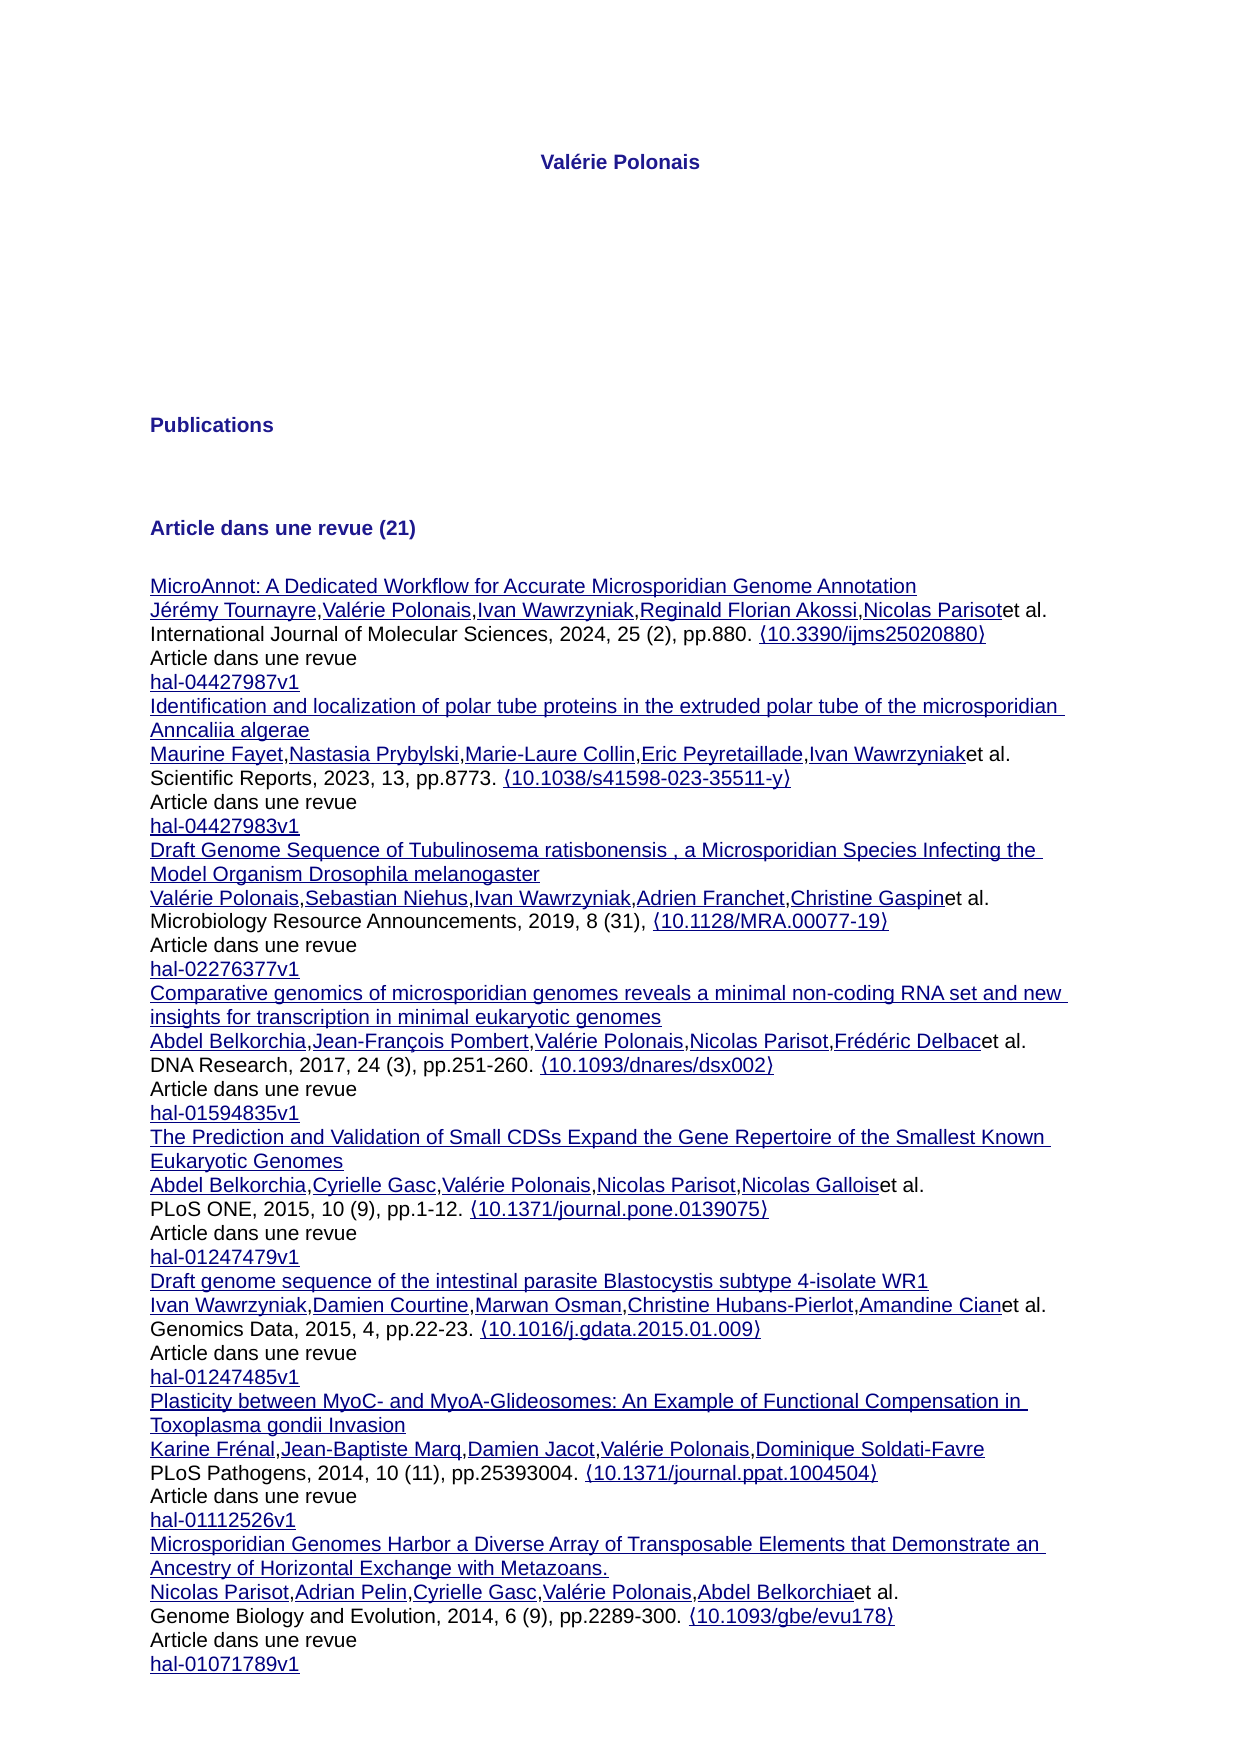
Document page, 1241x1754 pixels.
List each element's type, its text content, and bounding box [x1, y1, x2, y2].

table_header MicroAnnot: A Dedicated Workflow for Accurate Microsporidian Genome Annotation Jérémy Tournayre,Valérie Polonais,Ivan Wawrzyniak,Reginald Florian Akossi,Nicolas Parisotet al. International Journal of Molecular Sciences, 2024, 25 (2), pp.880. ⟨10.3390/ijms25020880⟩ Article dans une revue hal-04427987v1 [150, 574, 1090, 694]
table_cell Comparative genomics of microsporidian genomes reveals a minimal non-coding RNA set and new insights for transcription in minimal eukaryotic genomes Abdel Belkorchia,Jean-François Pombert,Valérie Polonais,Nicolas Parisot,Frédéric Delbacet al. DNA Research, 2017, 24 (3), pp.251-260. ⟨10.1093/dnares/dsx002⟩ Article dans une revue hal-01594835v1 [150, 981, 1090, 1125]
table_cell Identification and localization of polar tube proteins in the extruded polar tube of the microsporidian Anncaliia algerae Maurine Fayet,Nastasia Prybylski,Marie-Laure Collin,Eric Peyretaillade,Ivan Wawrzyniaket al. Scientific Reports, 2023, 13, pp.8773. ⟨10.1038/s41598-023-35511-y⟩ Article dans une revue hal-04427983v1 [150, 694, 1090, 837]
table_cell Plasticity between MyoC- and MyoA-Glideosomes: An Example of Functional Compensation in Toxoplasma gondii Invasion Karine Frénal,Jean-Baptiste Marq,Damien Jacot,Valérie Polonais,Dominique Soldati-Favre PLoS Pathogens, 2014, 10 (11), pp.25393004. ⟨10.1371/journal.ppat.1004504⟩ Article dans une revue hal-01112526v1 [150, 1389, 1090, 1532]
table_cell Draft Genome Sequence of Tubulinosema ratisbonensis , a Microsporidian Species Infecting the Model Organism Drosophila melanogaster Valérie Polonais,Sebastian Niehus,Ivan Wawrzyniak,Adrien Franchet,Christine Gaspinet al. Microbiology Resource Announcements, 2019, 8 (31), ⟨10.1128/MRA.00077-19⟩ Article dans une revue hal-02276377v1 [150, 838, 1090, 981]
subtitle Valérie Polonais [150, 150, 1090, 174]
subtitle Article dans une revue (21) [150, 516, 1090, 539]
table_cell Microsporidian Genomes Harbor a Diverse Array of Transposable Elements that Demonstrate an Ancestry of Horizontal Exchange with Metazoans. Nicolas Parisot,Adrian Pelin,Cyrielle Gasc,Valérie Polonais,Abdel Belkorchiaet al. Genome Biology and Evolution, 2014, 6 (9), pp.2289-300. ⟨10.1093/gbe/evu178⟩ Article dans une revue hal-01071789v1 [150, 1532, 1090, 1676]
table_cell The Prediction and Validation of Small CDSs Expand the Gene Repertoire of the Smallest Known Eukaryotic Genomes Abdel Belkorchia,Cyrielle Gasc,Valérie Polonais,Nicolas Parisot,Nicolas Galloiset al. PLoS ONE, 2015, 10 (9), pp.1-12. ⟨10.1371/journal.pone.0139075⟩ Article dans une revue hal-01247479v1 [150, 1125, 1090, 1269]
table_cell Draft genome sequence of the intestinal parasite Blastocystis subtype 4-isolate WR1 Ivan Wawrzyniak,Damien Courtine,Marwan Osman,Christine Hubans-Pierlot,Amandine Cianet al. Genomics Data, 2015, 4, pp.22-23. ⟨10.1016/j.gdata.2015.01.009⟩ Article dans une revue hal-01247485v1 [150, 1269, 1090, 1388]
subtitle Publications [150, 412, 1090, 436]
